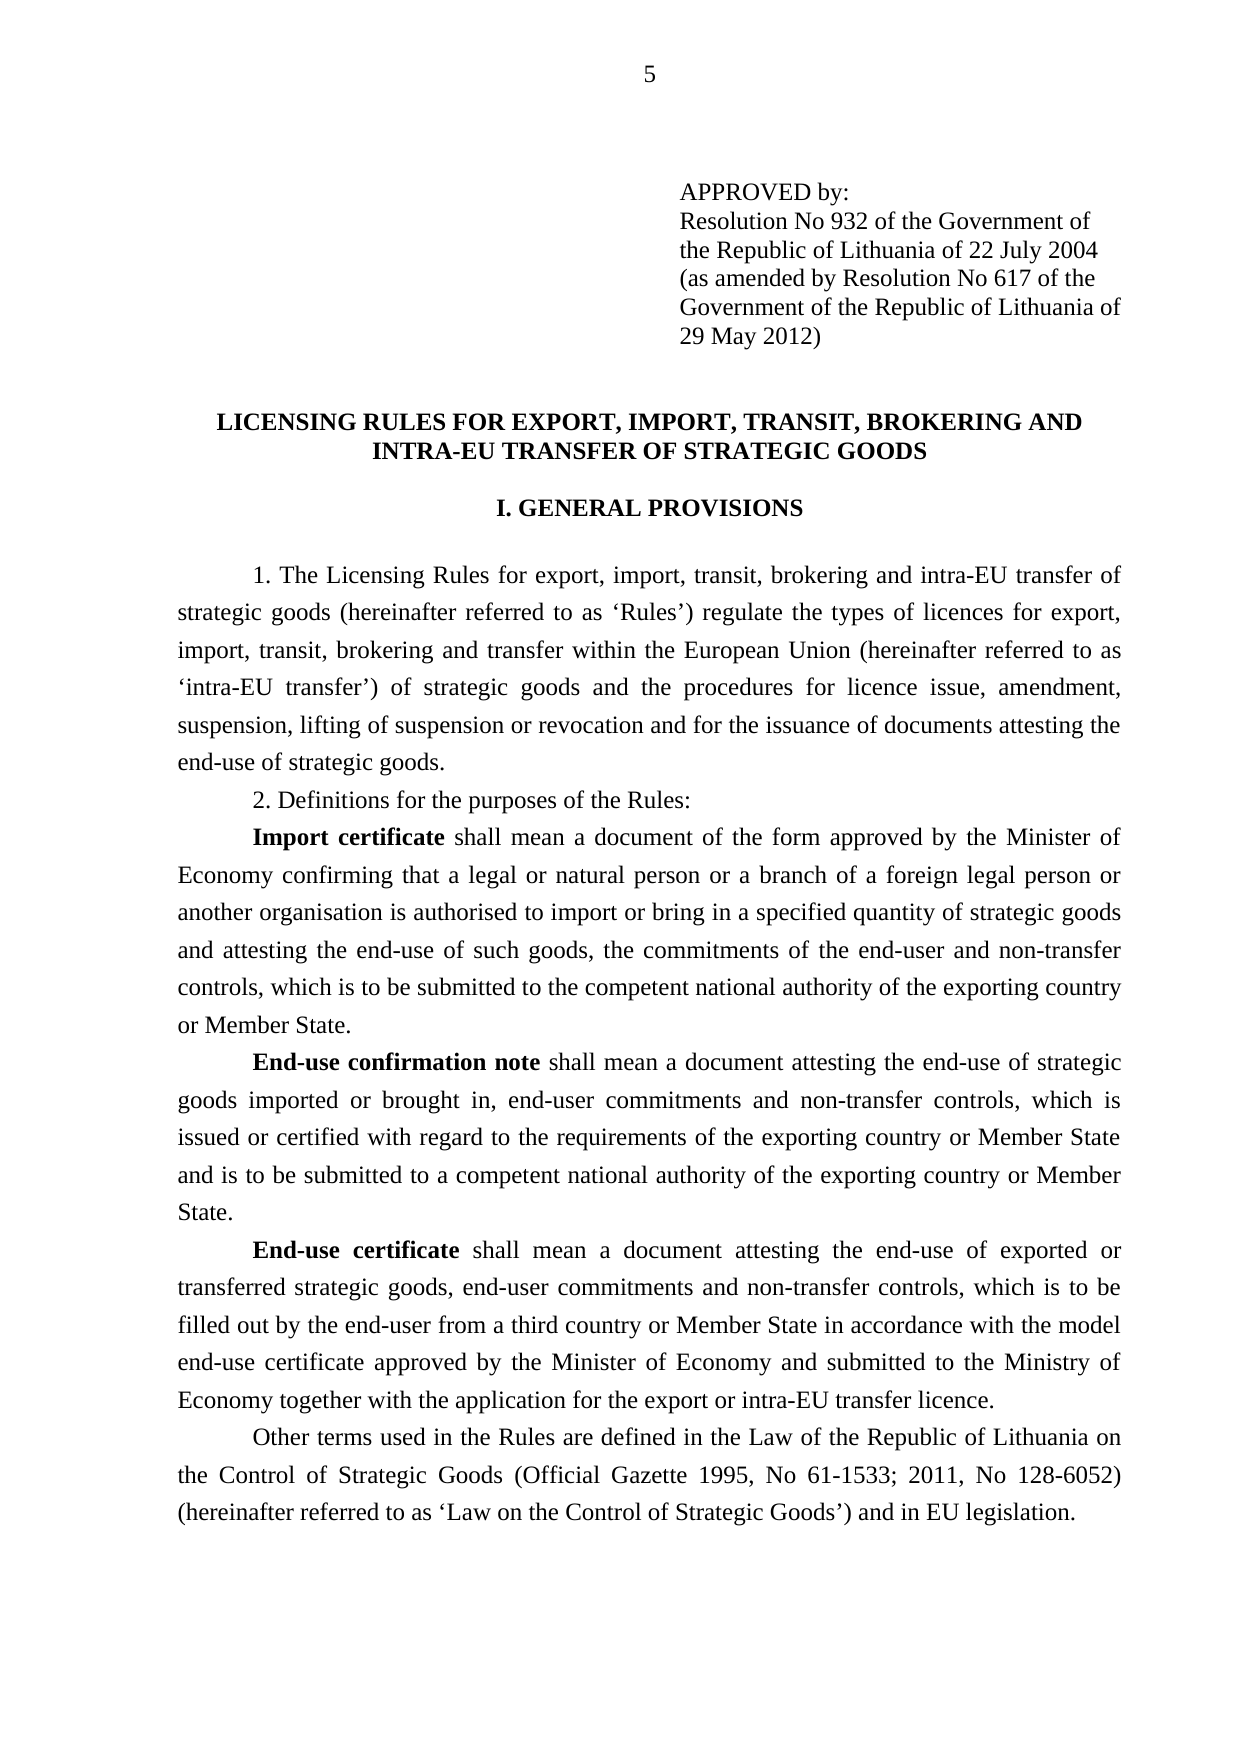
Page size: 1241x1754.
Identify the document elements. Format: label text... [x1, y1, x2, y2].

text Import certificate shall mean a document of the form approved by the Minister of Economy confirming that a legal or natural person or a branch of a foreign legal person or another organisation is authorised to import or bring in a specified quantity of strategic goods and attesting the end-use of such goods, the commitments of the end-user and non-transfer controls, which is to be submitted to the competent national authority of the exporting country or Member State. [177, 813, 1122, 1038]
text I. GENERAL PROVISIONS [177, 493, 1122, 522]
text 2. Definitions for the purposes of the Rules: [177, 776, 1122, 813]
text End-use certificate shall mean a document attesting the end-use of exported or transferred strategic goods, end-user commitments and non-transfer controls, which is to be filled out by the end-user from a third country or Member State in accordance with the model end-use certificate approved by the Minister of Economy and submitted to the Ministry of Economy together with the application for the export or intra-EU transfer licence. [177, 1226, 1122, 1413]
text End-use confirmation note shall mean a document attesting the end-use of strategic goods imported or brought in, end-user commitments and non-transfer controls, which is issued or certified with regard to the requirements of the exporting country or Member State and is to be submitted to a competent national authority of the exporting country or Member State. [177, 1038, 1122, 1226]
text Resolution No 932 of the Government of the Republic of Lithuania of 22 July 2004 (as amended by Resolution No 617 of the Government of the Republic of Lithuania of 29 May 2012) [679, 206, 1122, 350]
text LICENSING RULES FOR EXPORT, IMPORT, TRANSIT, BROKERING AND INTRA-EU TRANSFER OF STRATEGIC GOODS [177, 407, 1122, 465]
text 1. The Licensing Rules for export, import, transit, brokering and intra-EU transfer of strategic goods (hereinafter referred to as ‘Rules’) regulate the types of licences for export, import, transit, brokering and transfer within the European Union (hereinafter referred to as ‘intra-EU transfer’) of strategic goods and the procedures for licence issue, amendment, suspension, lifting of suspension or revocation and for the issuance of documents attesting the end-use of strategic goods. [177, 551, 1122, 776]
text APPROVED by: [679, 177, 1122, 206]
text Other terms used in the Rules are defined in the Law of the Republic of Lithuania on the Control of Strategic Goods (Official Gazette 1995, No 61-1533; 2011, No 128-6052) (hereinafter referred to as ‘Law on the Control of Strategic Goods’) and in EU legislation. [177, 1413, 1122, 1526]
